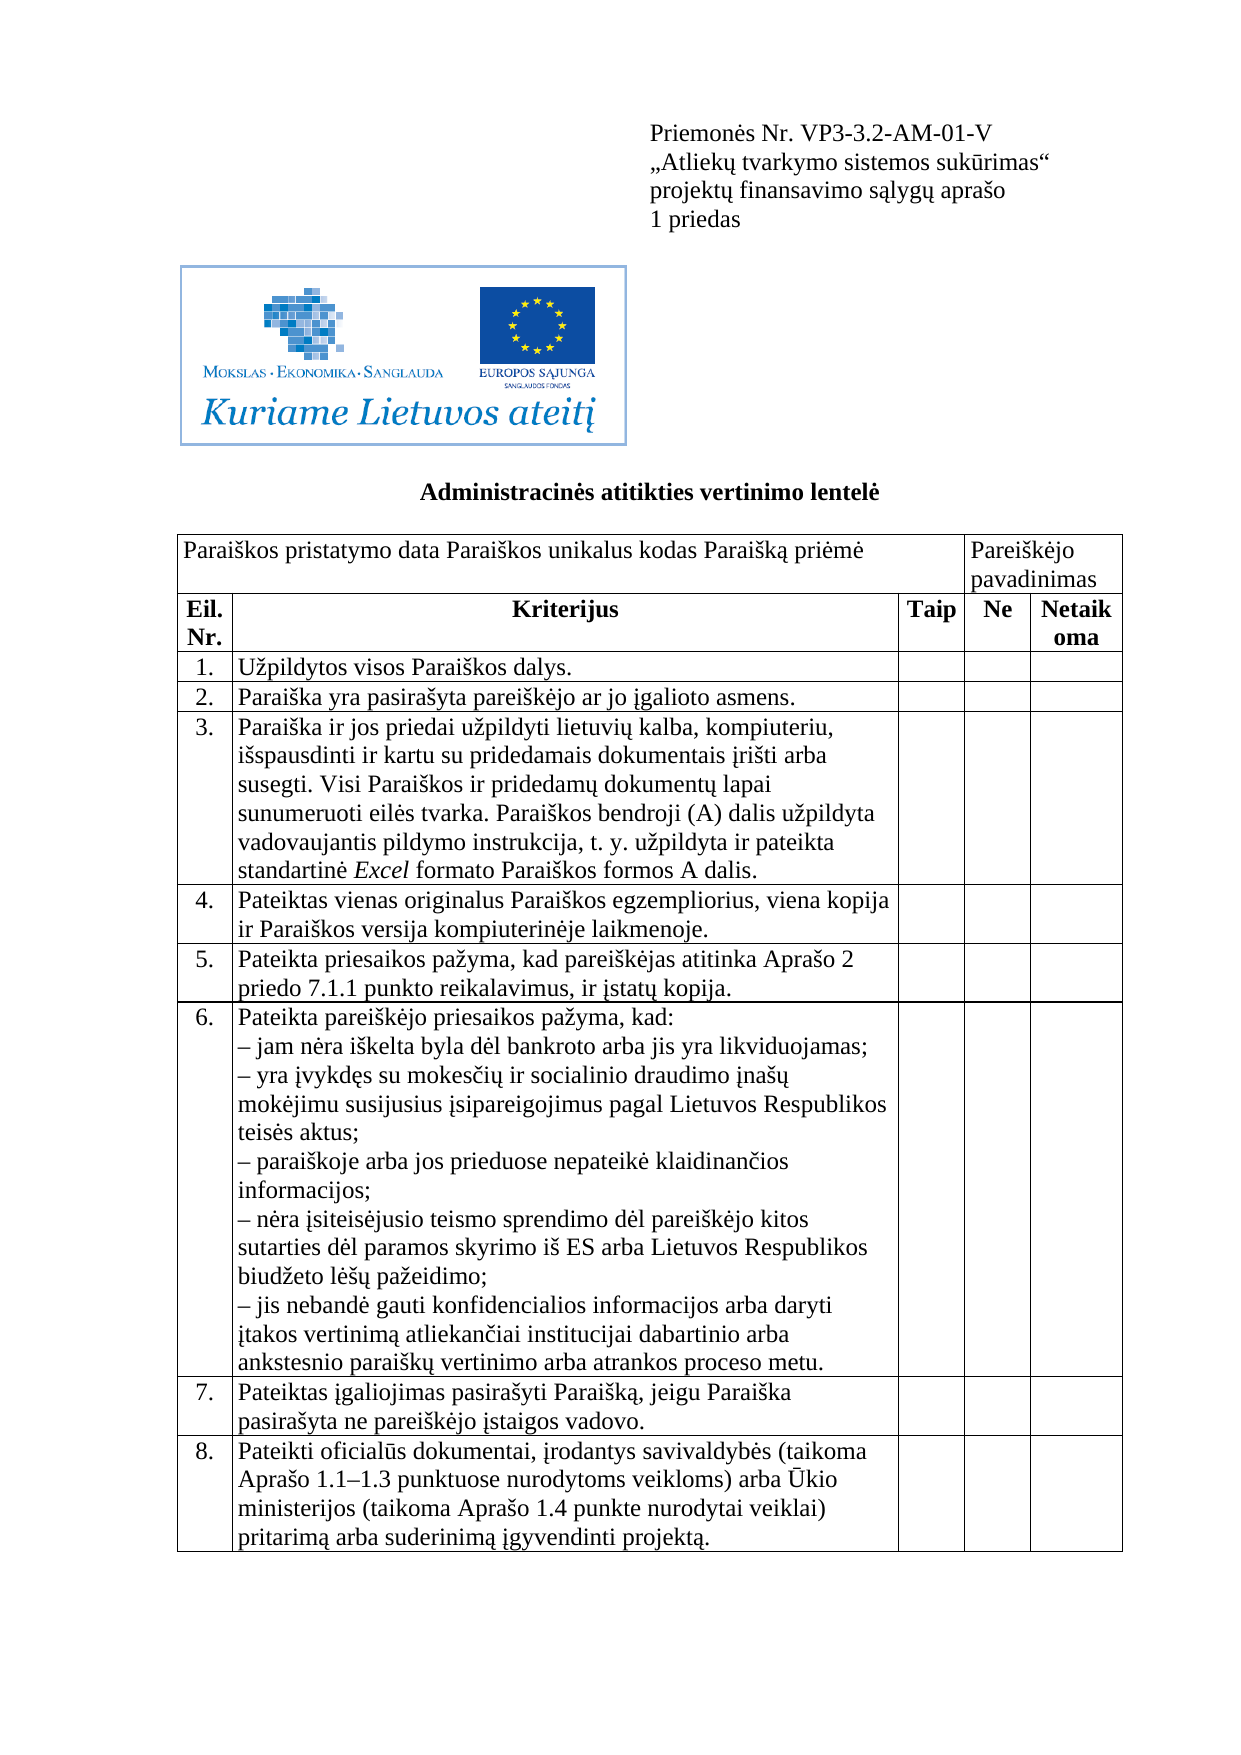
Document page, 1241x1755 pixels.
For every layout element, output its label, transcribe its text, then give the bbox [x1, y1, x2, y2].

table_cell 4. [178, 885, 232, 943]
table_cell 1. [178, 652, 232, 681]
table_cell Ne [965, 594, 1030, 651]
table_cell 3. [178, 712, 232, 884]
table_header Paraiškos pristatymo data Paraiškos unikalus kodas Paraišką priėmė [178, 535, 964, 593]
table_cell [899, 652, 964, 681]
table_cell 7. [178, 1377, 232, 1435]
table_cell Eil. Nr. [178, 594, 232, 651]
table_cell [965, 652, 1030, 681]
table_cell [965, 1436, 1030, 1551]
text projektų finansavimo sąlygų aprašo [649, 176, 1122, 204]
table_cell [899, 682, 964, 711]
table_cell Pateikta pareiškėjo priesaikos pažyma, kad: – jam nėra iškelta byla dėl bankroto arba jis yra likviduojamas; – yra įvykdęs su mokesčių ir socialinio draudimo įnašų mokėjimu susijusius įsipareigojimus pagal Lietuvos Respublikos teisės aktus; – paraiškoje arba jos prieduose nepateikė klaidinančios informacijos; – nėra įsiteisėjusio teismo sprendimo dėl pareiškėjo kitos sutarties dėl paramos skyrimo iš ES arba Lietuvos Respublikos biudžeto lėšų pažeidimo; – jis nebandė gauti konfidencialios informacijos arba daryti įtakos vertinimą atliekančiai institucijai dabartinio arba ankstesnio paraiškų vertinimo arba atrankos proceso metu. [233, 1003, 898, 1376]
table_cell Paraiška ir jos priedai užpildyti lietuvių kalba, kompiuteriu, išspausdinti ir kartu su pridedamais dokumentais įrišti arba susegti. Visi Paraiškos ir pridedamų dokumentų lapai sunumeruoti eilės tvarka. Paraiškos bendroji (A) dalis užpildyta vadovaujantis pildymo instrukcija, t. y. užpildyta ir pateikta standartinė Excel formato Paraiškos formos A dalis. [233, 712, 898, 884]
table_cell [1031, 682, 1122, 711]
text Priemonės Nr. VP3-3.2-AM-01-V [649, 118, 1122, 147]
text Administracinės atitikties vertinimo lentelė [177, 477, 1122, 505]
table_cell Netaikoma [1031, 594, 1122, 651]
table_cell [899, 1436, 964, 1551]
table_cell Kriterijus [233, 594, 898, 651]
table_cell [965, 682, 1030, 711]
table_cell [1031, 1377, 1122, 1435]
table_cell [965, 1377, 1030, 1435]
table_cell [899, 712, 964, 884]
table_cell 5. [178, 944, 232, 1001]
table_cell Pateikti oficialūs dokumentai, įrodantys savivaldybės (taikoma Aprašo 1.1–1.3 punktuose nurodytoms veikloms) arba Ūkio ministerijos (taikoma Aprašo 1.4 punkte nurodytai veiklai) pritarimą arba suderinimą įgyvendinti projektą. [233, 1436, 898, 1551]
table_cell [965, 885, 1030, 943]
table_cell [1031, 885, 1122, 943]
table_cell [1031, 1003, 1122, 1376]
table_cell 8. [178, 1436, 232, 1551]
text „Atliekų tvarkymo sistemos sukūrimas“ [649, 147, 1122, 176]
table_cell [899, 1003, 964, 1376]
table_cell [1031, 944, 1122, 1001]
table_cell [899, 944, 964, 1001]
table_header Pareiškėjo pavadinimas [965, 535, 1122, 593]
table_cell [1031, 652, 1122, 681]
table_cell [965, 712, 1030, 884]
table_cell Paraiška yra pasirašyta pareiškėjo ar jo įgalioto asmens. [233, 682, 898, 711]
table_cell Užpildytos visos Paraiškos dalys. [233, 652, 898, 681]
table_cell [1031, 712, 1122, 884]
table_cell 6. [178, 1003, 232, 1376]
table_cell Pateiktas vienas originalus Paraiškos egzempliorius, viena kopija ir Paraiškos versija kompiuterinėje laikmenoje. [233, 885, 898, 943]
table_cell [965, 1003, 1030, 1376]
table_cell Taip [899, 594, 964, 651]
table_cell 2. [178, 682, 232, 711]
table_cell Pateiktas įgaliojimas pasirašyti Paraišką, jeigu Paraiška pasirašyta ne pareiškėjo įstaigos vadovo. [233, 1377, 898, 1435]
table_cell [899, 1377, 964, 1435]
table_cell Pateikta priesaikos pažyma, kad pareiškėjas atitinka Aprašo 2 priedo 7.1.1 punkto reikalavimus, ir įstatų kopija. [233, 944, 898, 1001]
text 1 priedas [649, 204, 1122, 233]
table_cell [965, 944, 1030, 1001]
table_cell [899, 885, 964, 943]
table_cell [1031, 1436, 1122, 1551]
